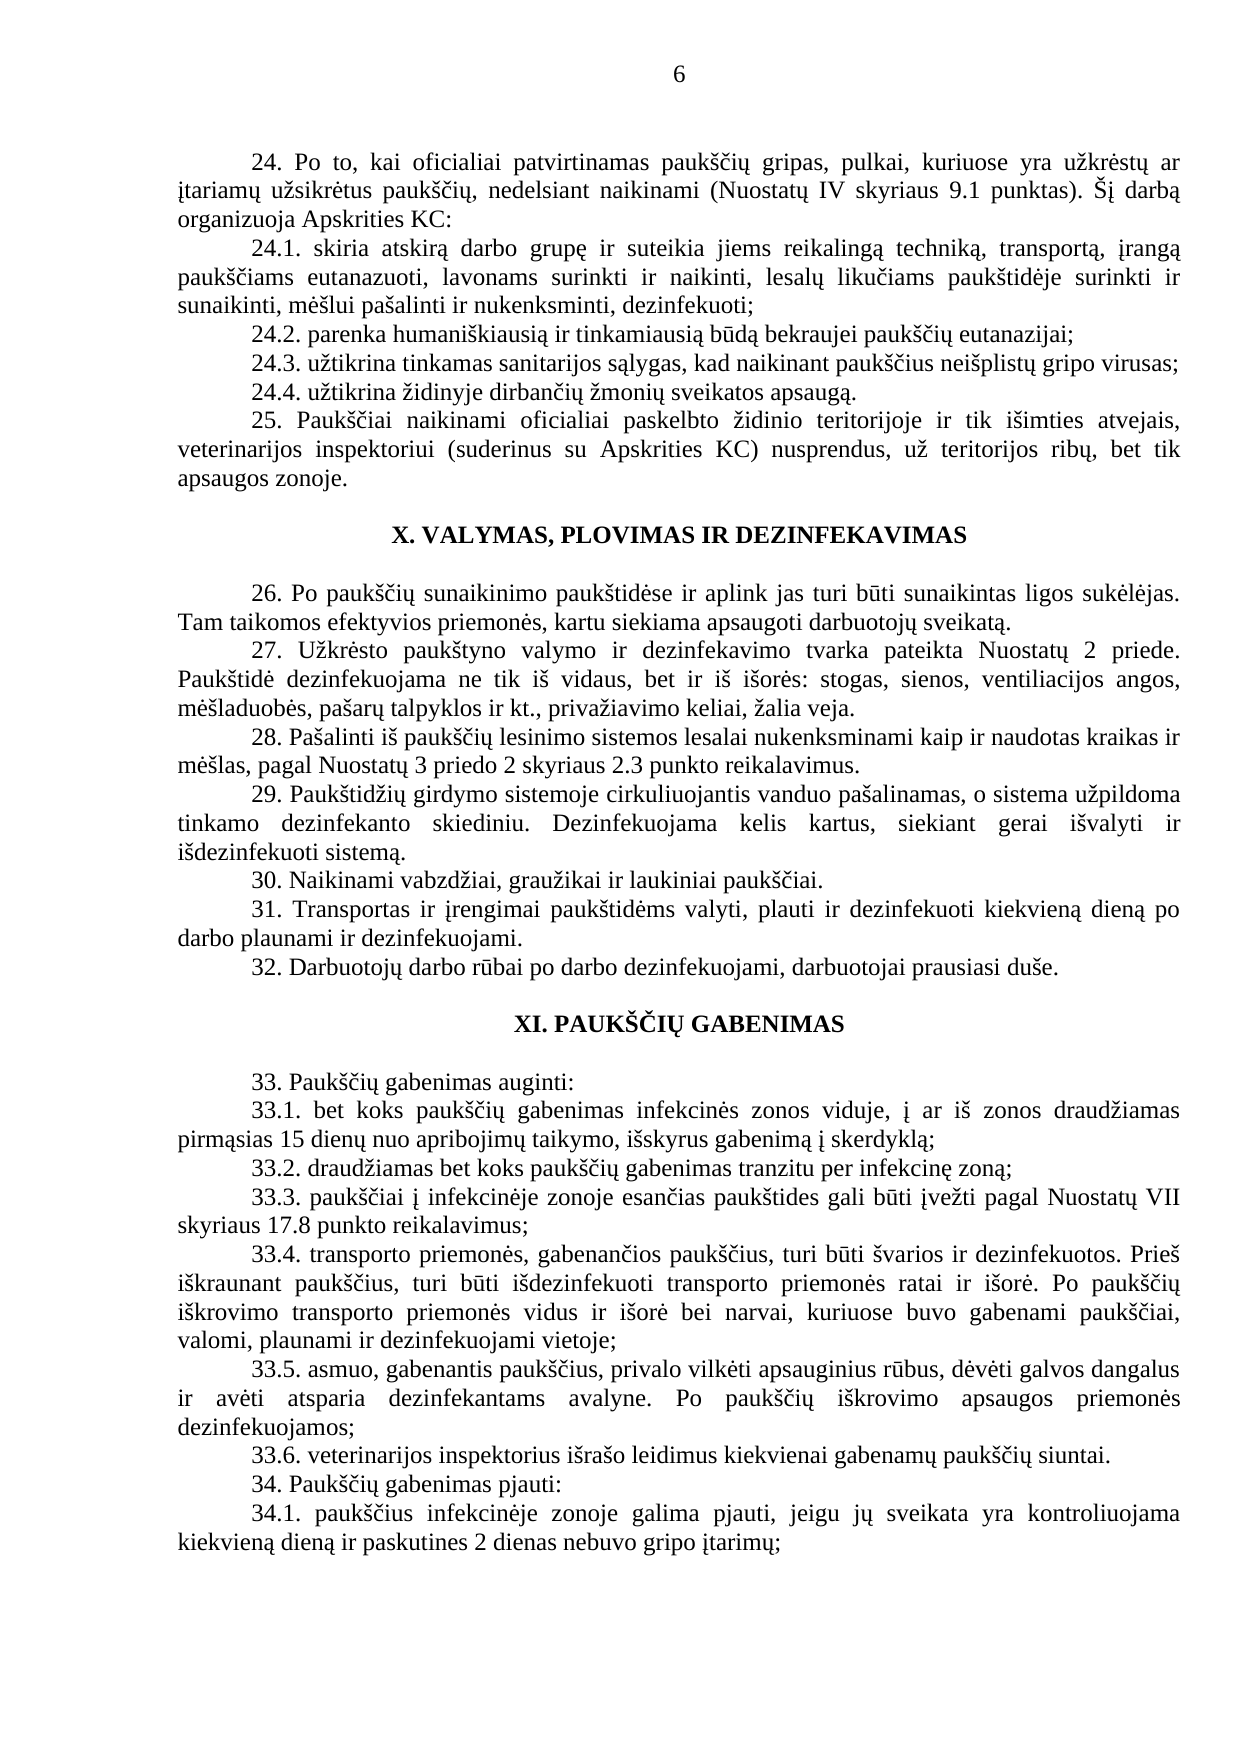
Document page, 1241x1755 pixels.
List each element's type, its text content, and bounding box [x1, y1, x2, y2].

text 27. Užkrėsto paukštyno valymo ir dezinfekavimo tvarka pateikta Nuostatų 2 priede. Paukštidė dezinfekuojama ne tik iš vidaus, bet ir iš išorės: stogas, sienos, ventiliacijos angos, mėšladuobės, pašarų talpyklos ir kt., privažiavimo keliai, žalia veja. [177, 636, 1181, 722]
text 24.2. parenka humaniškiausią ir tinkamiausią būdą bekraujei paukščių eutanazijai; [177, 319, 1181, 348]
text 28. Pašalinti iš paukščių lesinimo sistemos lesalai nukenksminami kaip ir naudotas kraikas ir mėšlas, pagal Nuostatų 3 priedo 2 skyriaus 2.3 punkto reikalavimus. [177, 722, 1181, 779]
text X. VALYMAS, PLOVIMAS IR DEZINFEKAVIMAS [177, 521, 1181, 549]
text 24.4. užtikrina židinyje dirbančių žmonių sveikatos apsaugą. [177, 377, 1181, 406]
text 24. Po to, kai oficialiai patvirtinamas paukščių gripas, pulkai, kuriuose yra užkrėstų ar įtariamų užsikrėtus paukščių, nedelsiant naikinami (Nuostatų IV skyriaus 9.1 punktas). Šį darbą organizuoja Apskrities KC: [177, 147, 1181, 233]
text 31. Transportas ir įrengimai paukštidėms valyti, plauti ir dezinfekuoti kiekvieną dieną po darbo plaunami ir dezinfekuojami. [177, 894, 1181, 952]
text 24.1. skiria atskirą darbo grupę ir suteikia jiems reikalingą techniką, transportą, įrangą paukščiams eutanazuoti, lavonams surinkti ir naikinti, lesalų likučiams paukštidėje surinkti ir sunaikinti, mėšlui pašalinti ir nukenksminti, dezinfekuoti; [177, 233, 1181, 319]
text 25. Paukščiai naikinami oficialiai paskelbto židinio teritorijoje ir tik išimties atvejais, veterinarijos inspektoriui (suderinus su Apskrities KC) nusprendus, už teritorijos ribų, bet tik apsaugos zonoje. [177, 406, 1181, 492]
text 26. Po paukščių sunaikinimo paukštidėse ir aplink jas turi būti sunaikintas ligos sukėlėjas. Tam taikomos efektyvios priemonės, kartu siekiama apsaugoti darbuotojų sveikatą. [177, 578, 1181, 636]
text 33.4. transporto priemonės, gabenančios paukščius, turi būti švarios ir dezinfekuotos. Prieš iškraunant paukščius, turi būti išdezinfekuoti transporto priemonės ratai ir išorė. Po paukščių iškrovimo transporto priemonės vidus ir išorė bei narvai, kuriuose buvo gabenami paukščiai, valomi, plaunami ir dezinfekuojami vietoje; [177, 1239, 1181, 1354]
text 33.3. paukščiai į infekcinėje zonoje esančias paukštides gali būti įvežti pagal Nuostatų VII skyriaus 17.8 punkto reikalavimus; [177, 1182, 1181, 1239]
text 33. Paukščių gabenimas auginti: [177, 1067, 1181, 1096]
text 33.6. veterinarijos inspektorius išrašo leidimus kiekvienai gabenamų paukščių siuntai. [177, 1441, 1181, 1469]
text 34.1. paukščius infekcinėje zonoje galima pjauti, jeigu jų sveikata yra kontroliuojama kiekvieną dieną ir paskutines 2 dienas nebuvo gripo įtarimų; [177, 1498, 1181, 1556]
text 34. Paukščių gabenimas pjauti: [177, 1469, 1181, 1498]
text 33.1. bet koks paukščių gabenimas infekcinės zonos viduje, į ar iš zonos draudžiamas pirmąsias 15 dienų nuo apribojimų taikymo, išskyrus gabenimą į skerdyklą; [177, 1096, 1181, 1153]
text 30. Naikinami vabzdžiai, graužikai ir laukiniai paukščiai. [177, 866, 1181, 894]
text 33.2. draudžiamas bet koks paukščių gabenimas tranzitu per infekcinę zoną; [177, 1153, 1181, 1182]
text 33.5. asmuo, gabenantis paukščius, privalo vilkėti apsauginius rūbus, dėvėti galvos dangalus ir avėti atsparia dezinfekantams avalyne. Po paukščių iškrovimo apsaugos priemonės dezinfekuojamos; [177, 1354, 1181, 1441]
text 24.3. užtikrina tinkamas sanitarijos sąlygas, kad naikinant paukščius neišplistų gripo virusas; [177, 348, 1181, 377]
text 29. Paukštidžių girdymo sistemoje cirkuliuojantis vanduo pašalinamas, o sistema užpildoma tinkamo dezinfekanto skiediniu. Dezinfekuojama kelis kartus, siekiant gerai išvalyti ir išdezinfekuoti sistemą. [177, 779, 1181, 866]
text XI. PAUKŠČIŲ GABENIMAS [177, 1009, 1181, 1038]
text 32. Darbuotojų darbo rūbai po darbo dezinfekuojami, darbuotojai prausiasi duše. [177, 952, 1181, 981]
